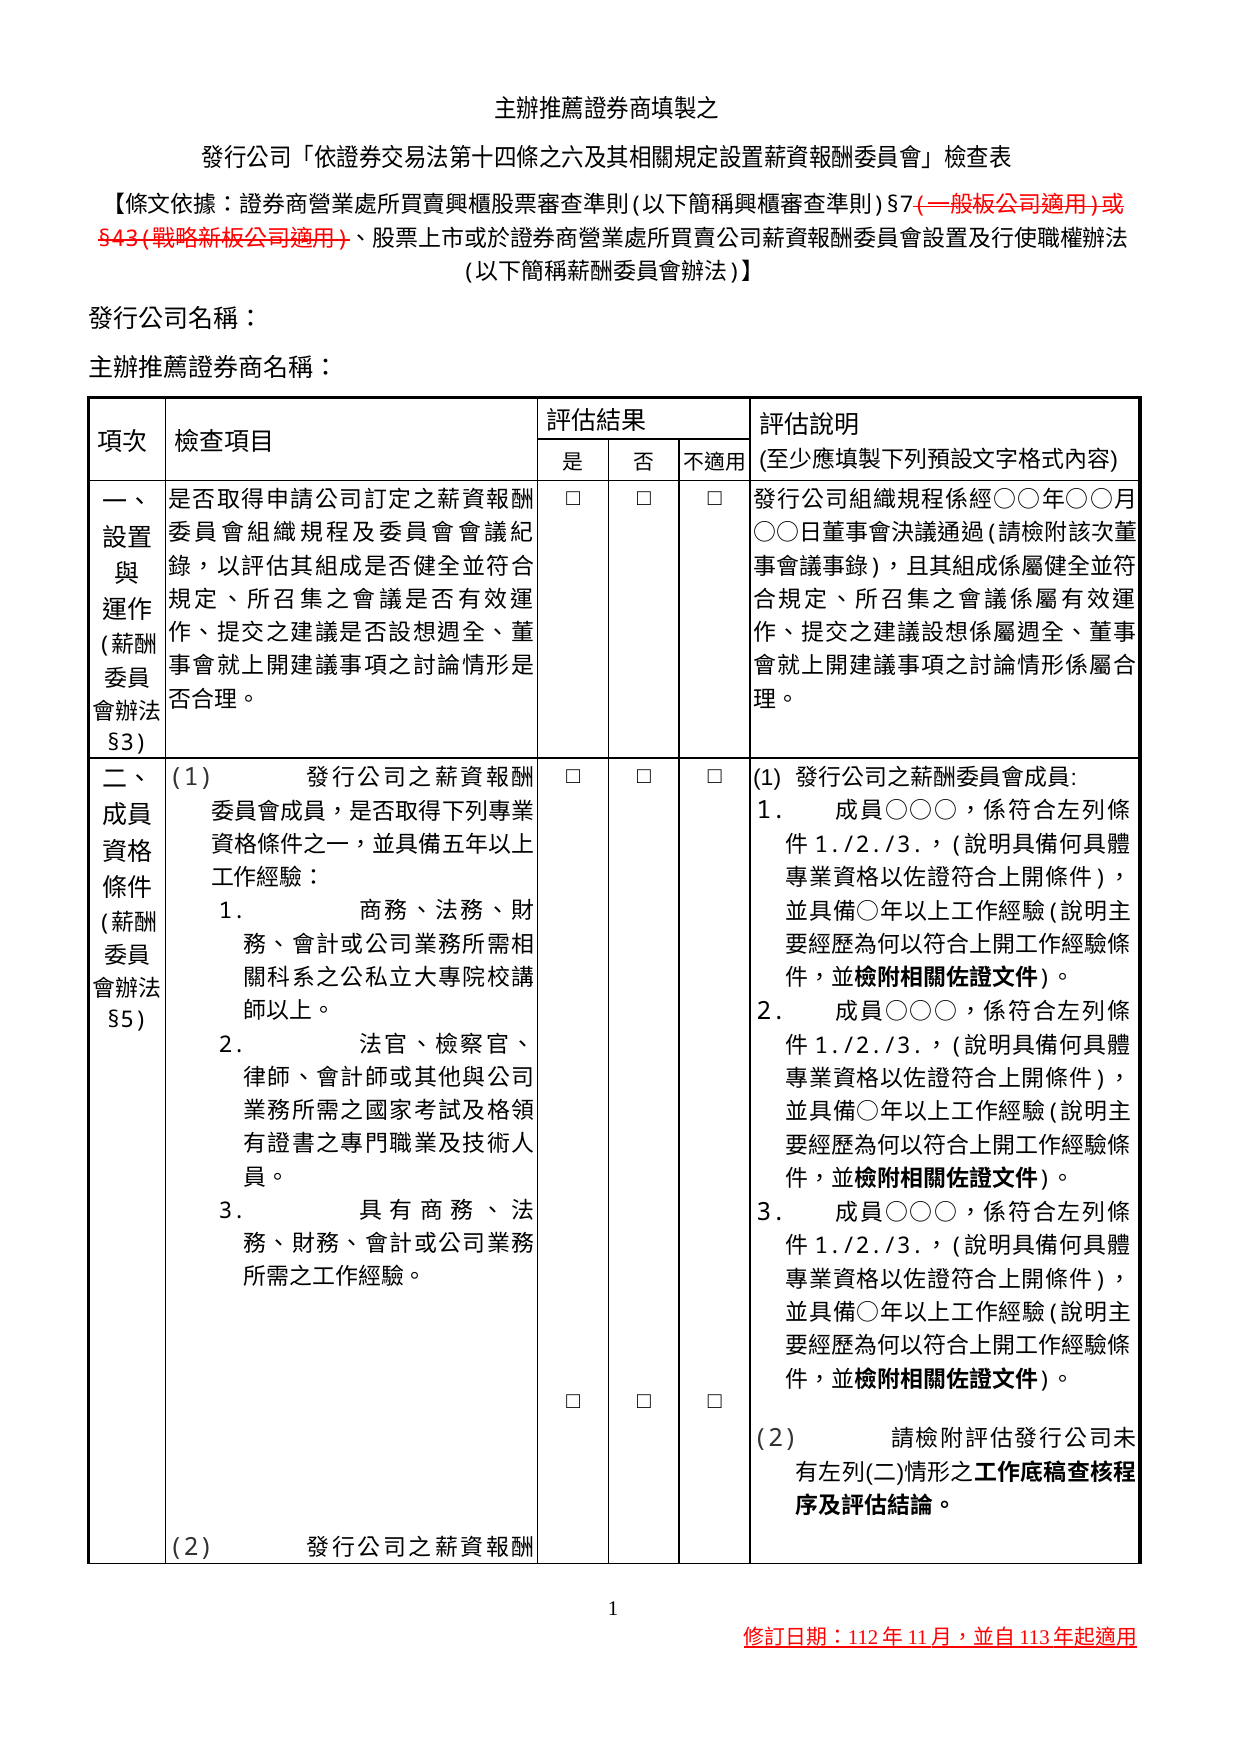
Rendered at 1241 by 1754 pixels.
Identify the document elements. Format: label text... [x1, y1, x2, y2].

table_cell 二、 成員資格條件 (薪酬委員 會辦法§5) [90, 759, 165, 1563]
table_cell 發行公司之薪酬委員會成員: 成員○○○，係符合左列條件1./2./3.，(說明具備何具體專業資格以佐證符合上開條件)，並具備○年以上工作經驗(說明主要經歷為何以符合上開工作經驗條件，並檢附相關佐證文件)。 成員○○○，係符合左列條件1./2./3.，(說明具備何具體專業資格以佐證符合上開條件)，並具備○年以上工作經驗(說明主要經歷為何以符合上開工作經驗條件，並檢附相關佐證文件)。 成員○○○，係符合左列條件1./2./3.，(說明具備何具體專業資格以佐證符合上開條件)，並具備○年以上工作經驗(說明主要經歷為何以符合上開工作經驗條件，並檢附相關佐證文件)。 請檢附評估發行公司未有左列(二)情形之工作底稿查核程序及評估結論。 [751, 759, 1138, 1563]
text 主辦推薦證券商填製之 [76, 89, 1137, 125]
table_header 項次 [90, 399, 165, 479]
table_cell □ □ [609, 759, 678, 1563]
table_cell 一、 設置與 運作 (薪酬委員 會辦法§3) [90, 481, 165, 757]
table_cell □ □ [680, 759, 749, 1563]
text 主辦推薦證券商名稱： [89, 347, 1137, 384]
text 發行公司名稱： [89, 299, 1137, 335]
table_header 檢查項目 [166, 399, 537, 479]
table_cell 是否取得申請公司訂定之薪資報酬委員會組織規程及委員會會議紀錄，以評估其組成是否健全並符合規定、所召集之會議是否有效運作、提交之建議是否設想週全、董事會就上開建議事項之討論情形是否合理。 [166, 481, 537, 757]
text 發行公司「依證券交易法第十四條之六及其相關規定設置薪資報酬委員會」檢查表 [76, 137, 1137, 174]
table_cell □ □ [538, 759, 608, 1563]
table_cell □ [680, 481, 749, 757]
table_cell 是 [538, 440, 608, 479]
table_header 評估說明 (至少應填製下列預設文字格式內容) [751, 399, 1138, 479]
table_cell □ [538, 481, 608, 757]
table_cell □ [609, 481, 678, 757]
table_cell 否 [609, 440, 678, 479]
table_cell 不適用 [680, 440, 749, 479]
table_cell 發行公司組織規程係經○○年○○月○○日董事會決議通過(請檢附該次董事會議事錄)，且其組成係屬健全並符合規定、所召集之會議係屬有效運作、提交之建議設想係屬週全、董事會就上開建議事項之討論情形係屬合理。 [751, 481, 1138, 757]
text 【條文依據：證券商營業處所買賣興櫃股票審查準則(以下簡稱興櫃審查準則)§7(一般板公司適用)或§43(戰略新板公司適用)、股票上市或於證券商營業處所買賣公司薪資報酬委員會設置及行使職權辦法(以下簡稱薪酬委員會辦法)】 [89, 186, 1137, 286]
table_cell 發行公司之薪資報酬委員會成員，是否取得下列專業資格條件之一，並具備五年以上工作經驗： 商務、法務、財務、會計或公司業務所需相關科系之公私立大專院校講師以上。 法官、檢察官、律師、會計師或其他與公司業務所需之國家考試及格領有證書之專門職業及技術人員。 具有商務、法務、財務、會計或公司業務所需之工作經驗。 發行公司之薪資報酬委員會成員，是否未有下列情事之一者，不得充任薪資報酬委員會成員： 有公司法第三十條各款情事之一。 違反薪酬委員會辦法所定薪資報酬委員會成員之資格。 [166, 759, 537, 1563]
table_header 評估結果 [538, 399, 749, 438]
